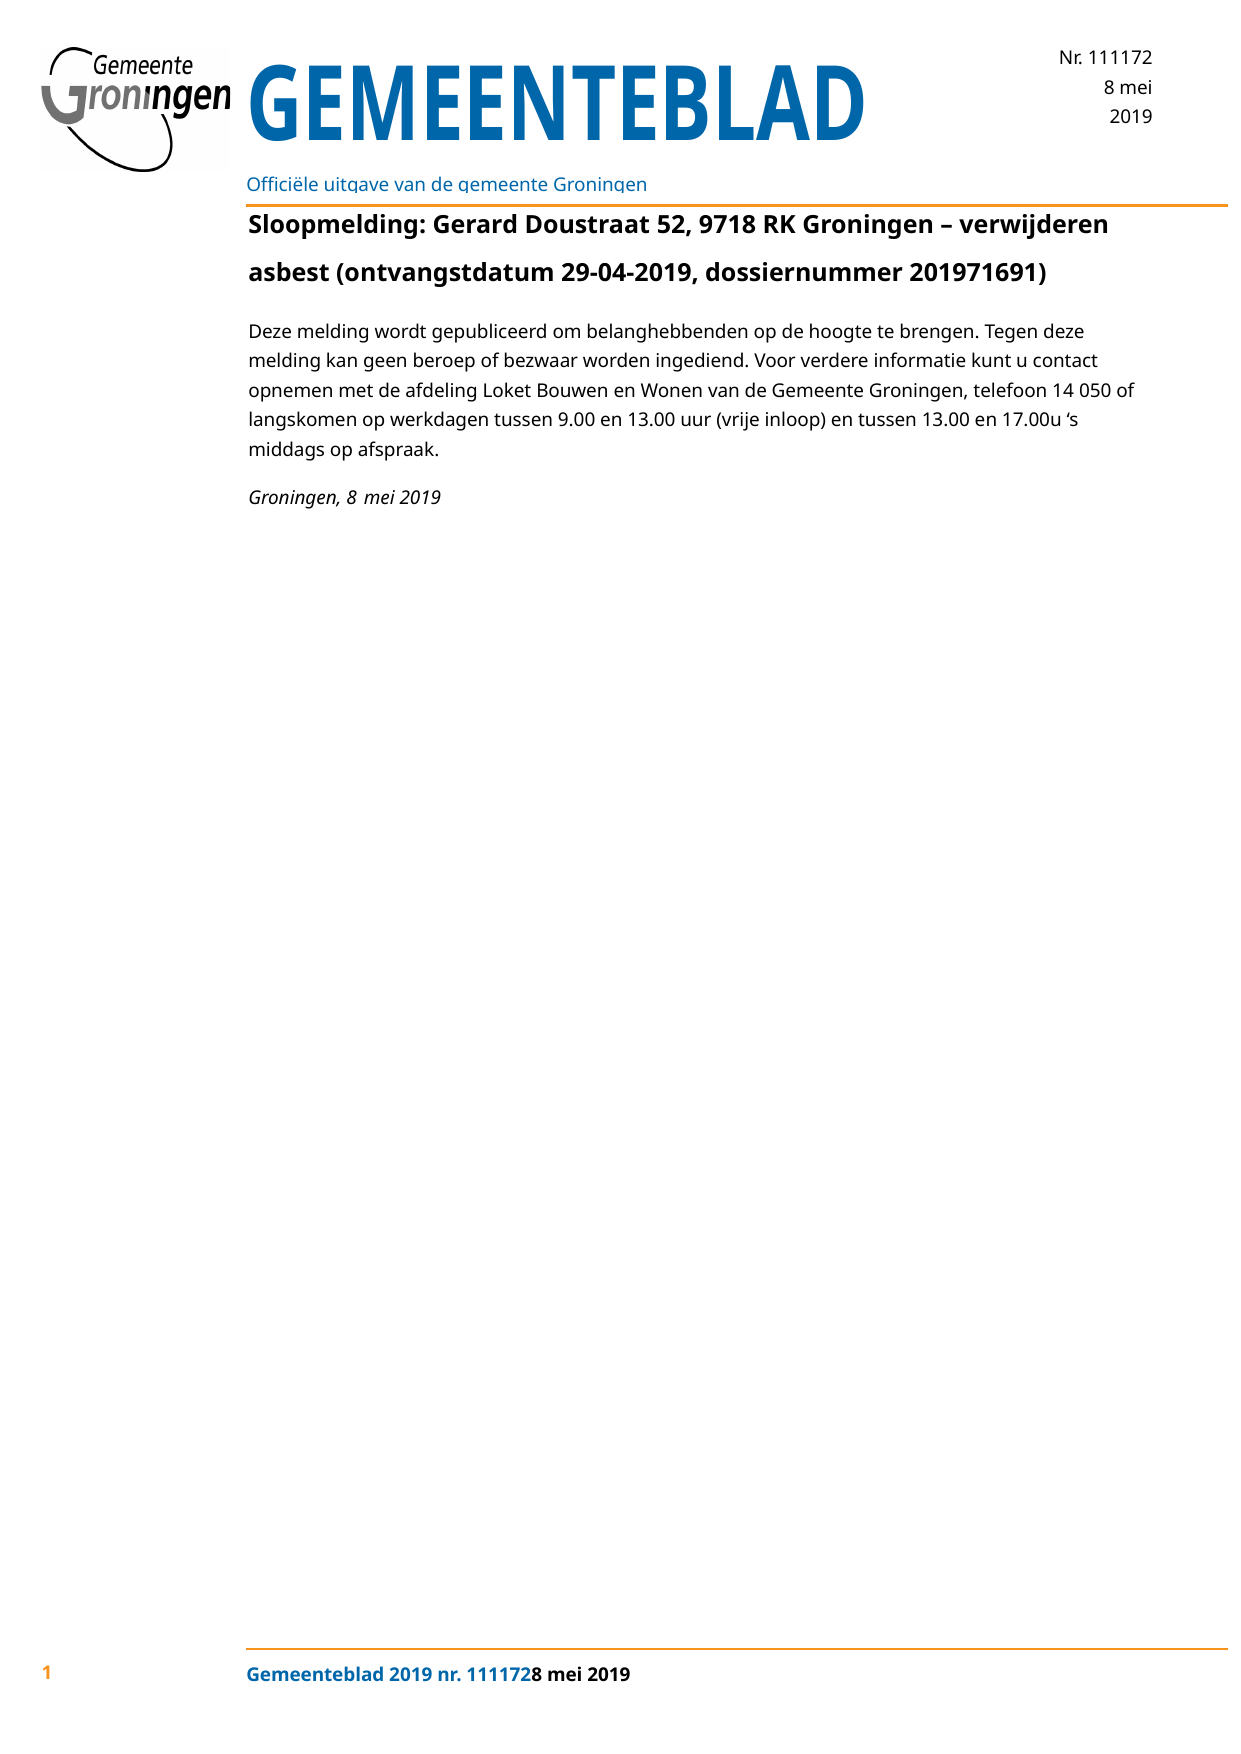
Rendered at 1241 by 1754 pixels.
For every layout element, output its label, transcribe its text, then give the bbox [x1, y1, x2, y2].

text Deze melding wordt gepubliceerd om belanghebbenden op de hoogte te brengen. Tegen deze melding kan geen beroep of bezwaar worden ingediend. Voor verdere informatie kunt u contact opnemen met de afdeling Loket Bouwen en Wonen van de Gemeente Groningen, telefoon 14 050 of langskomen op werkdagen tussen 9.00 en 13.00 uur (vrije inloop) en tussen 13.00 en 17.00u ‘s middags op afspraak. [248, 318, 1152, 462]
text Groningen, 8 mei 2019 [248, 484, 1152, 510]
picture [41, 47, 231, 172]
text Sloopmelding: Gerard Doustraat 52, 9718 RK Groningen – verwijderen asbest (ontvangstdatum 29-04-2019, dossiernummer 201971691) [248, 207, 1152, 288]
